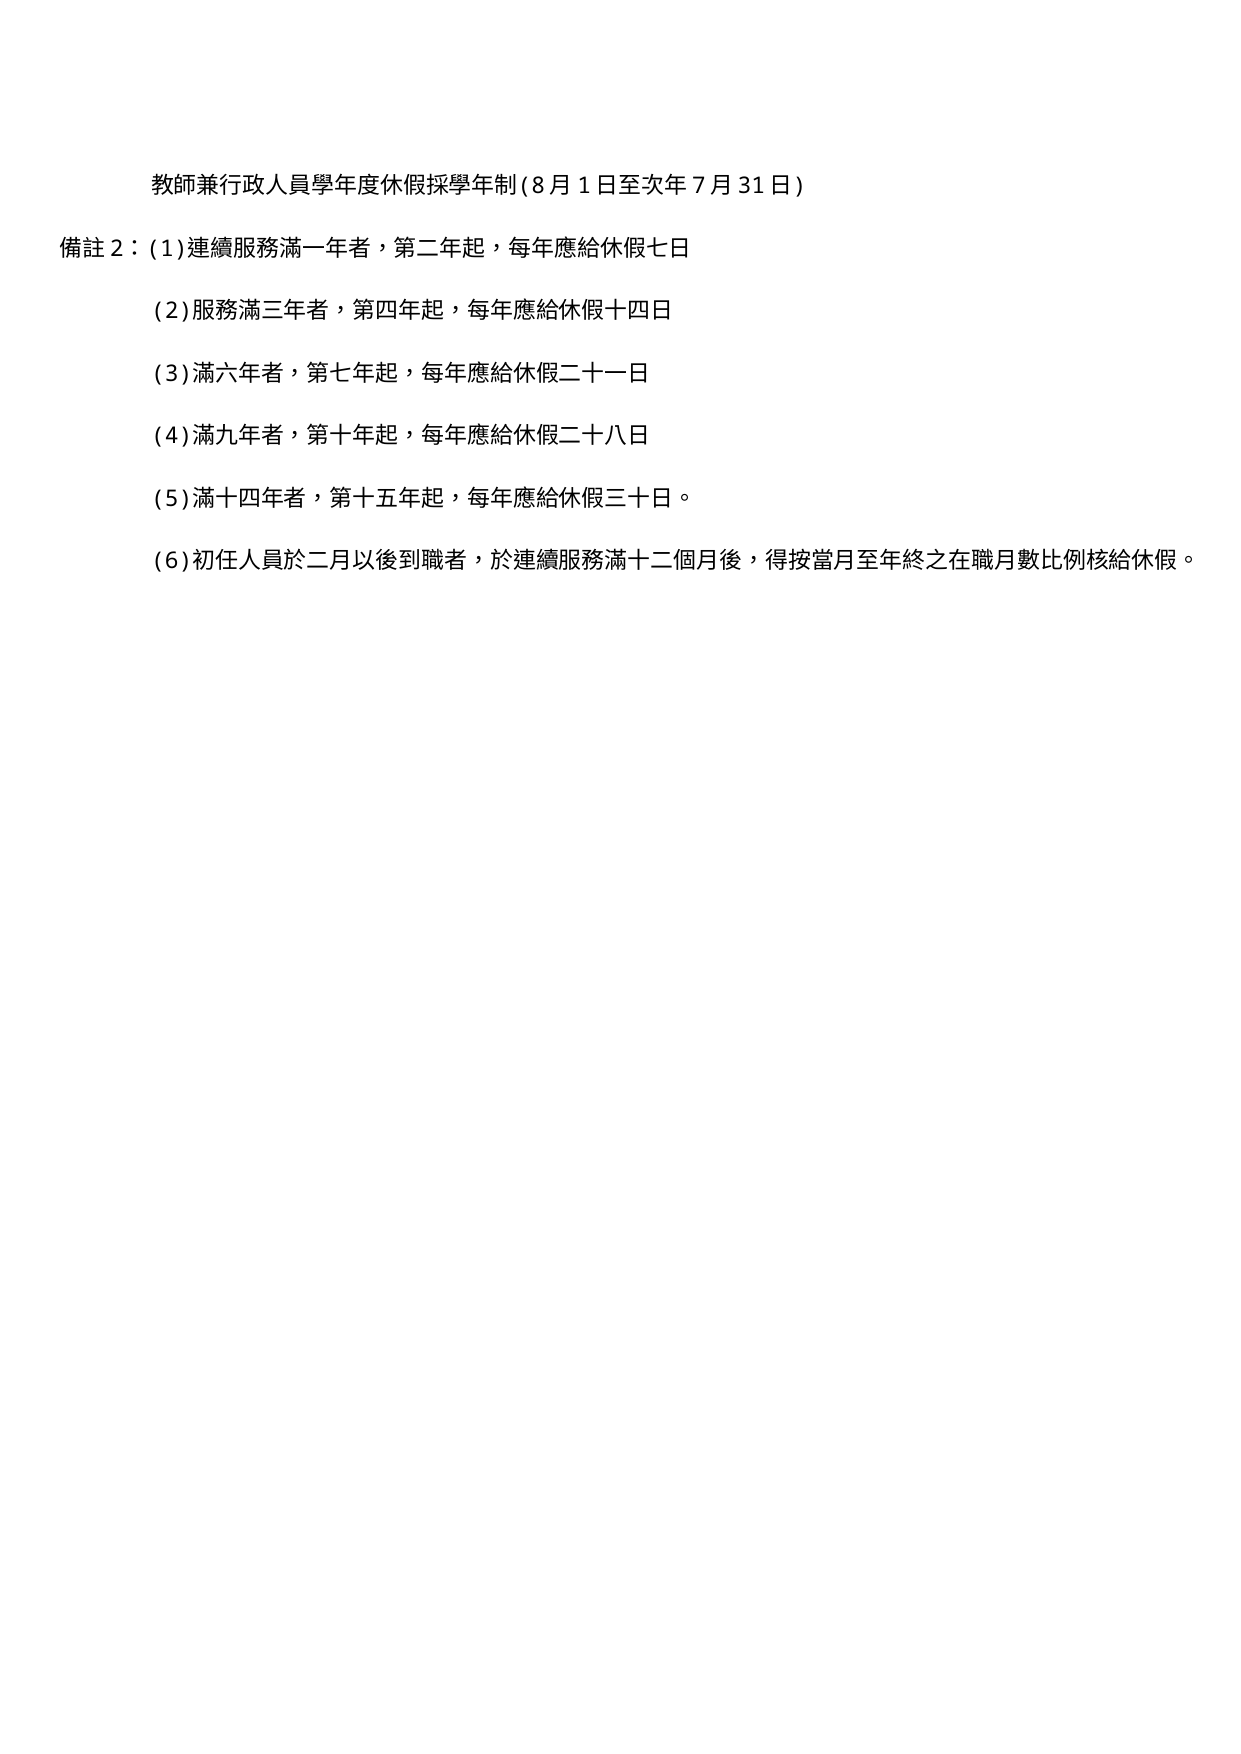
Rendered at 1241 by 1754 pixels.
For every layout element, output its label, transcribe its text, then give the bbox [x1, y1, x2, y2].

text 教師兼行政人員學年度休假採學年制(8月1日至次年7月31日) [59, 142, 1181, 205]
text 備註2：(1)連續服務滿一年者，第二年起，每年應給休假七日 [59, 205, 1181, 267]
text (5)滿十四年者，第十五年起，每年應給休假三十日。 [59, 455, 1181, 517]
text (6)初任人員於二月以後到職者，於連續服務滿十二個月後，得按當月至年終之在職月數比例核給休假。 [59, 517, 1181, 580]
text (4)滿九年者，第十年起，每年應給休假二十八日 [59, 392, 1181, 455]
text (2)服務滿三年者，第四年起，每年應給休假十四日 [59, 267, 1181, 330]
text (3)滿六年者，第七年起，每年應給休假二十一日 [59, 330, 1181, 392]
